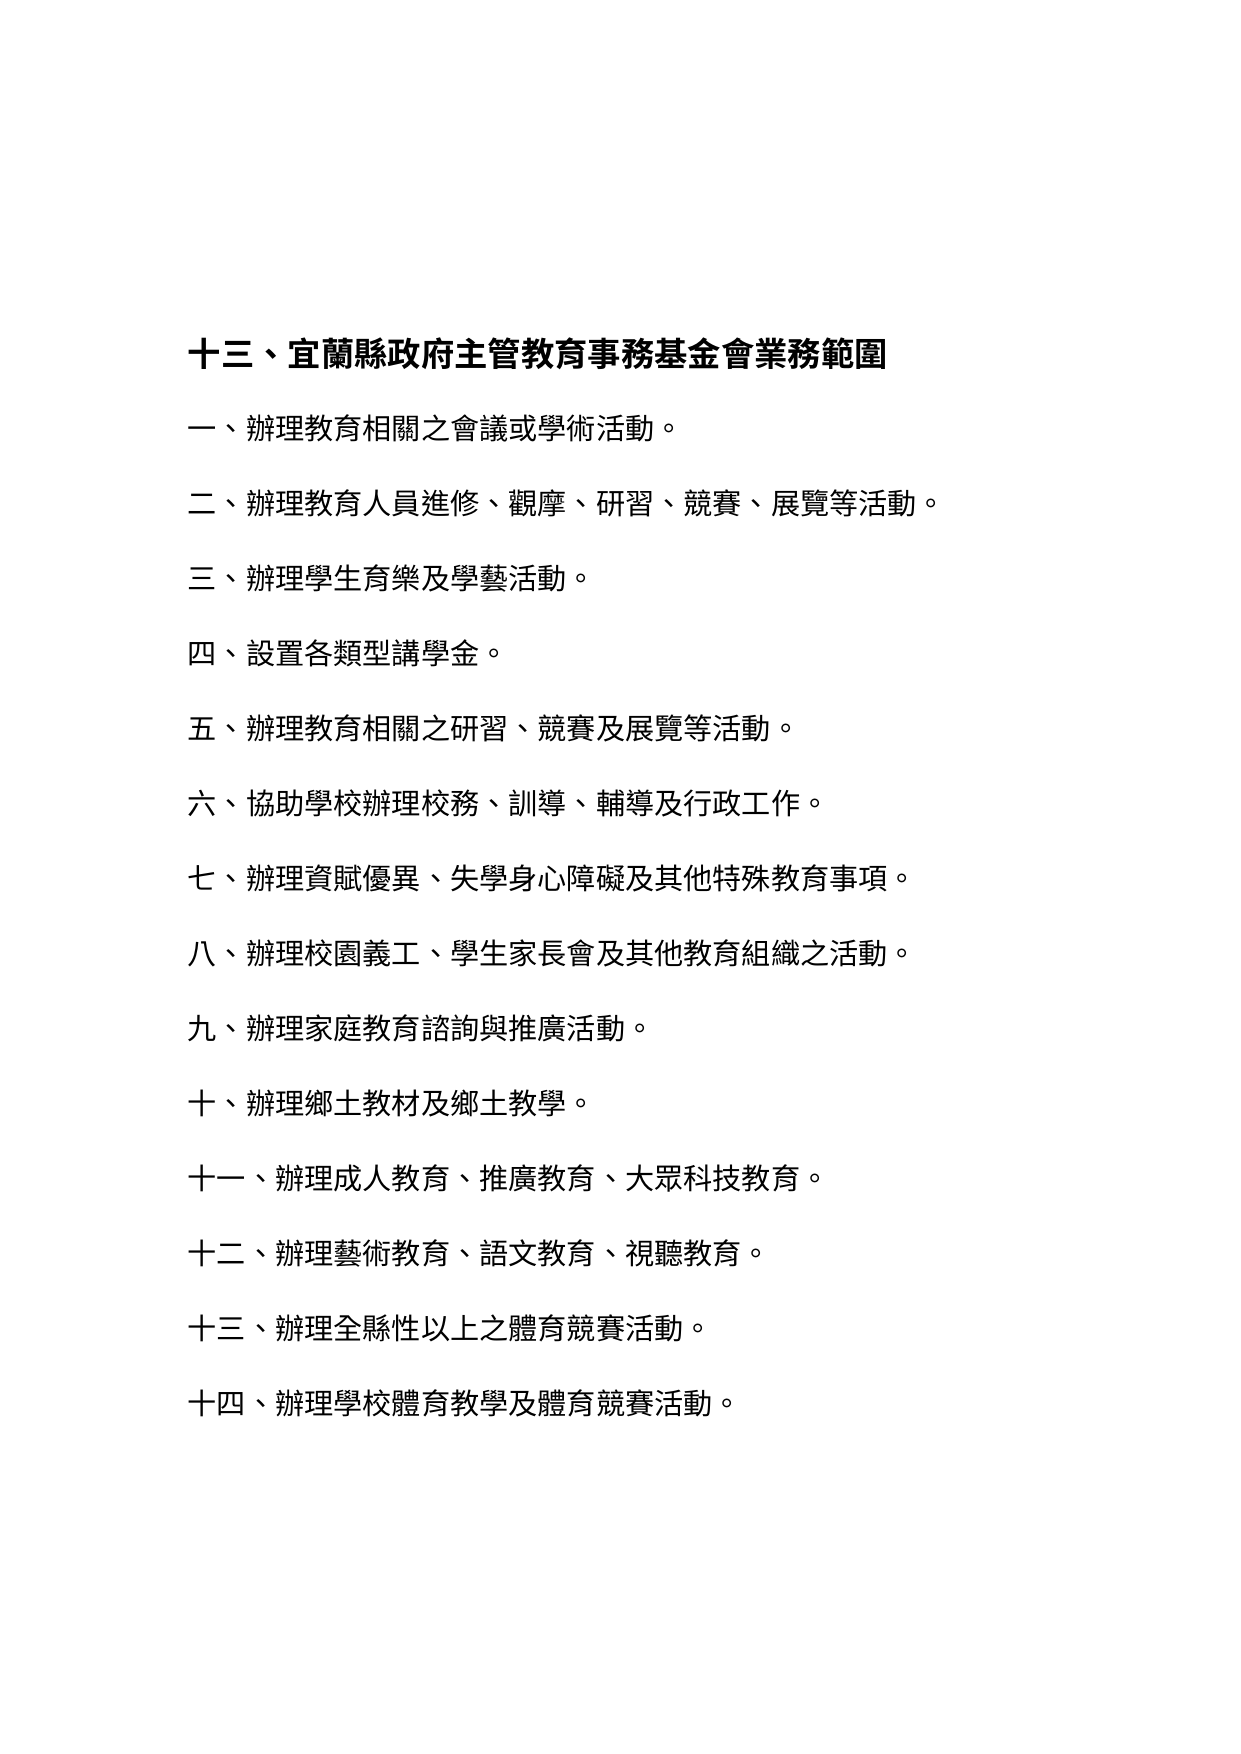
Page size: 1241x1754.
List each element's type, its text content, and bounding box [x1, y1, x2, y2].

text 十四、辦理學校體育教學及體育競賽活動。 [187, 1364, 1053, 1439]
text 七、辦理資賦優異、失學身心障礙及其他特殊教育事項。 [187, 839, 1053, 914]
text 三、辦理學生育樂及學藝活動。 [187, 539, 1053, 614]
text 四、設置各類型講學金。 [187, 614, 1053, 689]
text 十三、辦理全縣性以上之體育競賽活動。 [187, 1289, 1053, 1364]
text 五、辦理教育相關之研習、競賽及展覽等活動。 [187, 689, 1053, 764]
text 十一、辦理成人教育、推廣教育、大眾科技教育。 [187, 1139, 1053, 1214]
text 一、辦理教育相關之會議或學術活動。 [187, 389, 1053, 464]
text 十二、辦理藝術教育、語文教育、視聽教育。 [187, 1214, 1053, 1289]
text 十三、宜蘭縣政府主管教育事務基金會業務範圍 [187, 314, 1053, 389]
text 九、辦理家庭教育諮詢與推廣活動。 [187, 989, 1053, 1064]
text 六、協助學校辦理校務、訓導、輔導及行政工作。 [187, 764, 1053, 839]
text 十、辦理鄉土教材及鄉土教學。 [187, 1064, 1053, 1139]
text 八、辦理校園義工、學生家長會及其他教育組織之活動。 [187, 914, 1053, 989]
text 二、辦理教育人員進修、觀摩、研習、競賽、展覽等活動。 [187, 464, 1053, 539]
